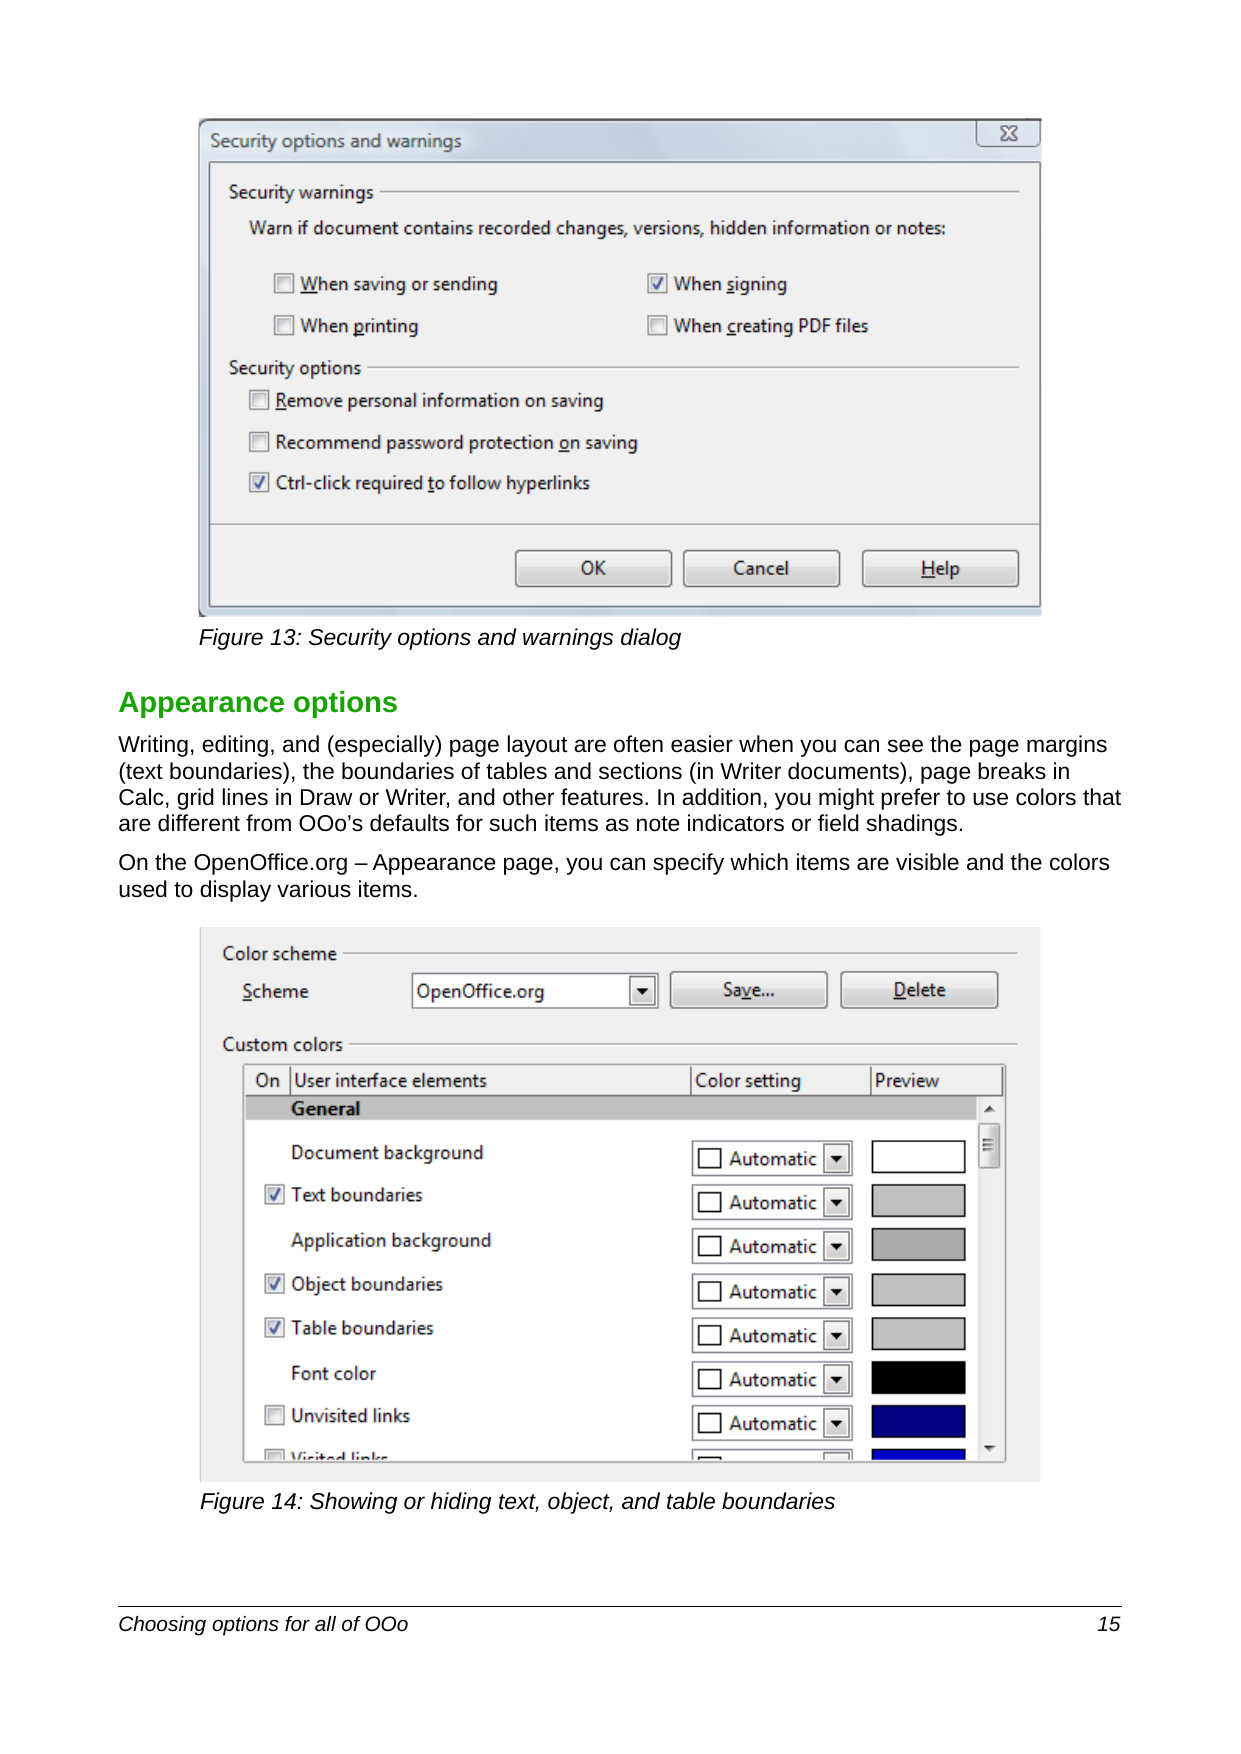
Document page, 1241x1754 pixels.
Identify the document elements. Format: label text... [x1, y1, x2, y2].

text Figure 13: Security options and warnings dialog [198, 623, 1042, 650]
text On the OpenOffice.org – Appearance page, you can specify which items are visible and the colors used to display various items. [118, 849, 1122, 902]
picture [199, 927, 1041, 1482]
picture [198, 118, 1042, 617]
subtitle Appearance options [118, 685, 1122, 719]
text Writing, editing, and (especially) page layout are often easier when you can see the page margins (text boundaries), the boundaries of tables and sections (in Writer documents), page breaks in Calc, grid lines in Draw or Writer, and other features. In addition, you might prefer to use colors that are different from OOo’s defaults for such items as note indicators or field shadings. [118, 731, 1122, 837]
text Figure 14: Showing or hiding text, object, and table boundaries [200, 1488, 1040, 1514]
